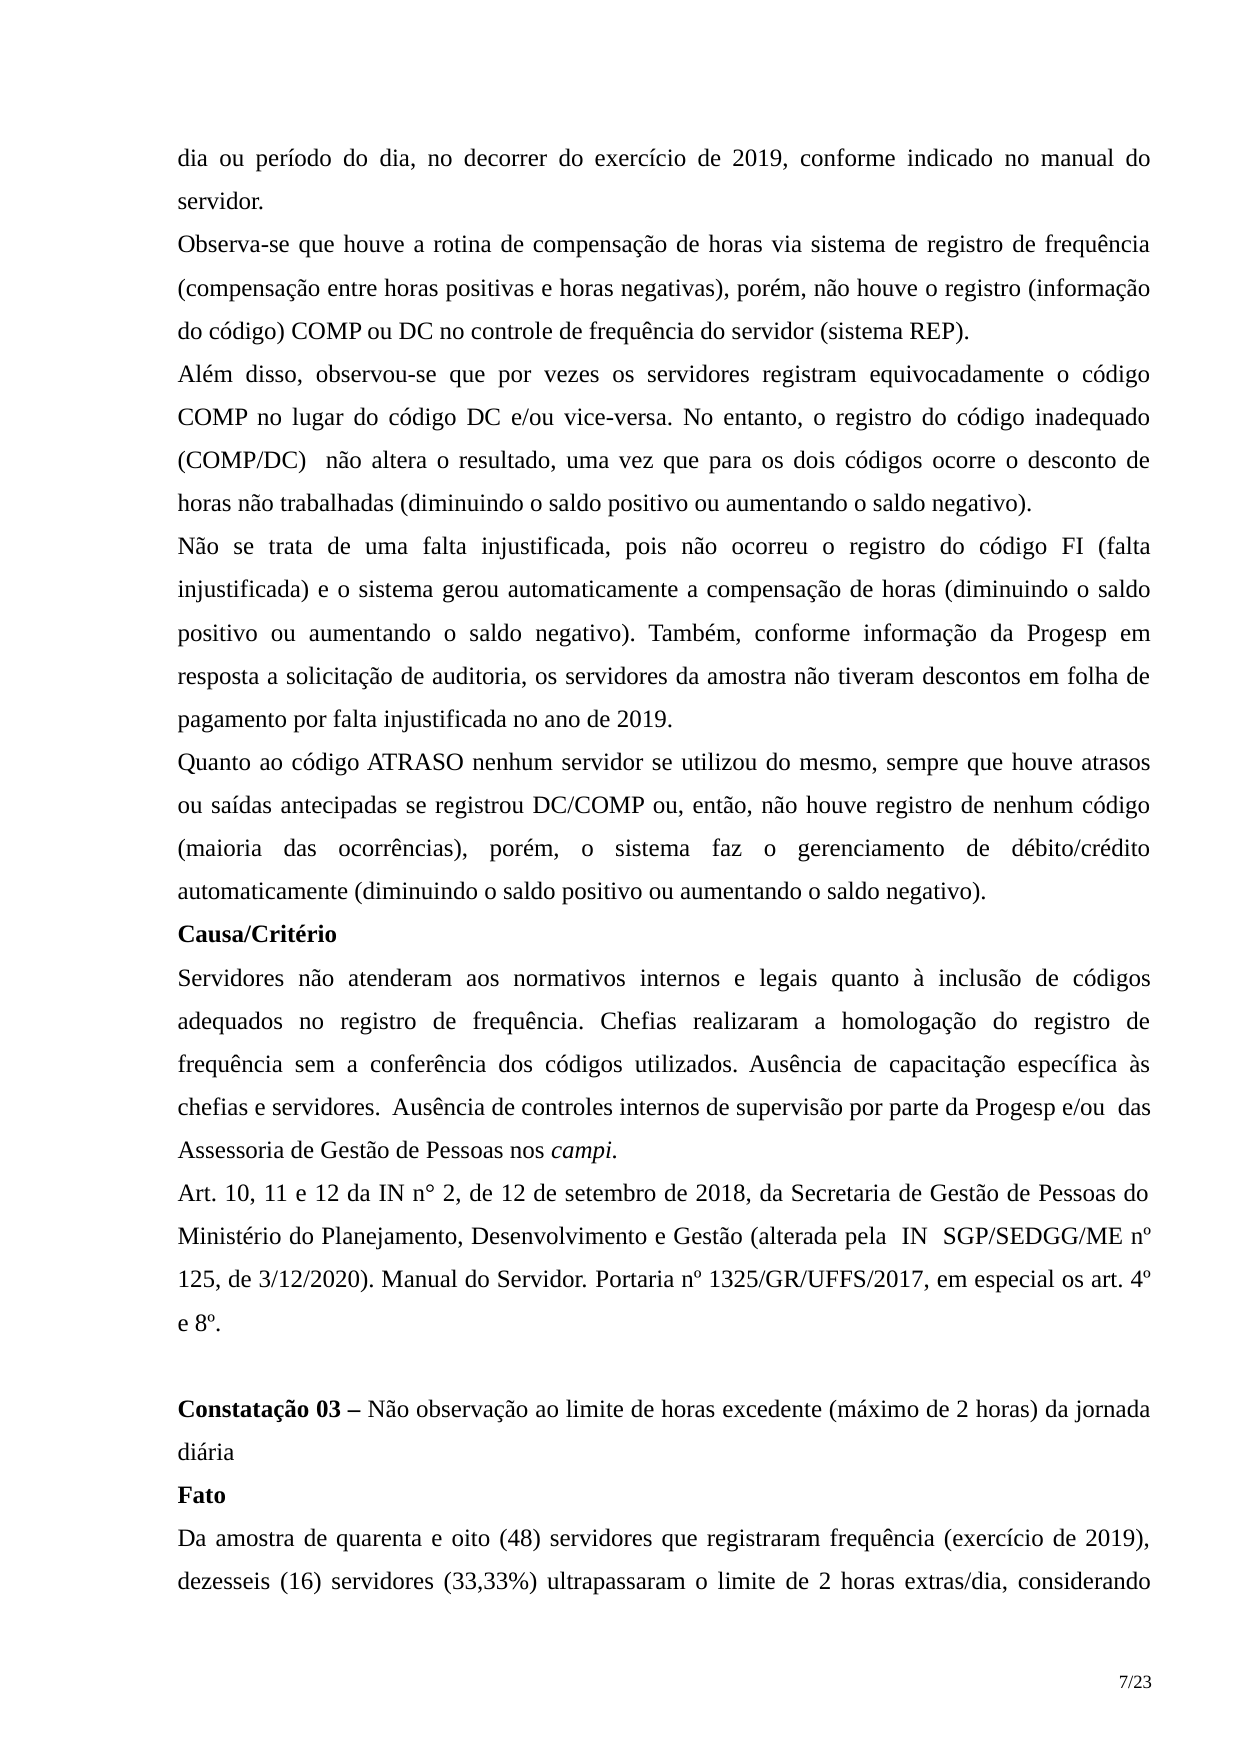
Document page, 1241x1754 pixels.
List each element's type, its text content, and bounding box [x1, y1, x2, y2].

text Quanto ao código ATRASO nenhum servidor se utilizou do mesmo, sempre que houve atrasos ou saídas antecipadas se registrou DC/COMP ou, então, não houve registro de nenhum código (maioria das ocorrências), porém, o sistema faz o gerenciamento de débito/crédito automaticamente (diminuindo o saldo positivo ou aumentando o saldo negativo). [177, 747, 1152, 905]
text Da amostra de quarenta e oito (48) servidores que registraram frequência (exercício de 2019), dezesseis (16) servidores (33,33%) ultrapassaram o limite de 2 horas extras/dia, considerando [177, 1523, 1152, 1595]
text Além disso, observou-se que por vezes os servidores registram equivocadamente o código COMP no lugar do código DC e/ou vice-versa. No entanto, o registro do código inadequado (COMP/DC) não altera o resultado, uma vez que para os dois códigos ocorre o desconto de horas não trabalhadas (diminuindo o saldo positivo ou aumentando o saldo negativo). [177, 359, 1152, 517]
text Art. 10, 11 e 12 da IN n° 2, de 12 de setembro de 2018, da Secretaria de Gestão de Pessoas do Ministério do Planejamento, Desenvolvimento e Gestão (alterada pela IN SGP/SEDGG/ME nº 125, de 3/12/2020). Manual do Servidor. Portaria nº 1325/GR/UFFS/2017, em especial os art. 4º e 8º. [177, 1178, 1152, 1336]
text Fato [177, 1480, 1152, 1509]
text Servidores não atenderam aos normativos internos e legais quanto à inclusão de códigos adequados no registro de frequência. Chefias realizaram a homologação do registro de frequência sem a conferência dos códigos utilizados. Ausência de capacitação específica às chefias e servidores. Ausência de controles internos de supervisão por parte da Progesp e/ou das Assessoria de Gestão de Pessoas nos campi. [177, 963, 1152, 1164]
text Causa/Critério [177, 919, 1152, 948]
text Observa-se que houve a rotina de compensação de horas via sistema de registro de frequência (compensação entre horas positivas e horas negativas), porém, não houve o registro (informação do código) COMP ou DC no controle de frequência do servidor (sistema REP). [177, 229, 1152, 344]
text dia ou período do dia, no decorrer do exercício de 2019, conforme indicado no manual do servidor. [177, 143, 1152, 215]
text Não se trata de uma falta injustificada, pois não ocorreu o registro do código FI (falta injustificada) e o sistema gerou automaticamente a compensação de horas (diminuindo o saldo positivo ou aumentando o saldo negativo). Também, conforme informação da Progesp em resposta a solicitação de auditoria, os servidores da amostra não tiveram descontos em folha de pagamento por falta injustificada no ano de 2019. [177, 531, 1152, 733]
text Constatação 03 – Não observação ao limite de horas excedente (máximo de 2 horas) da jornada diária [177, 1394, 1152, 1466]
